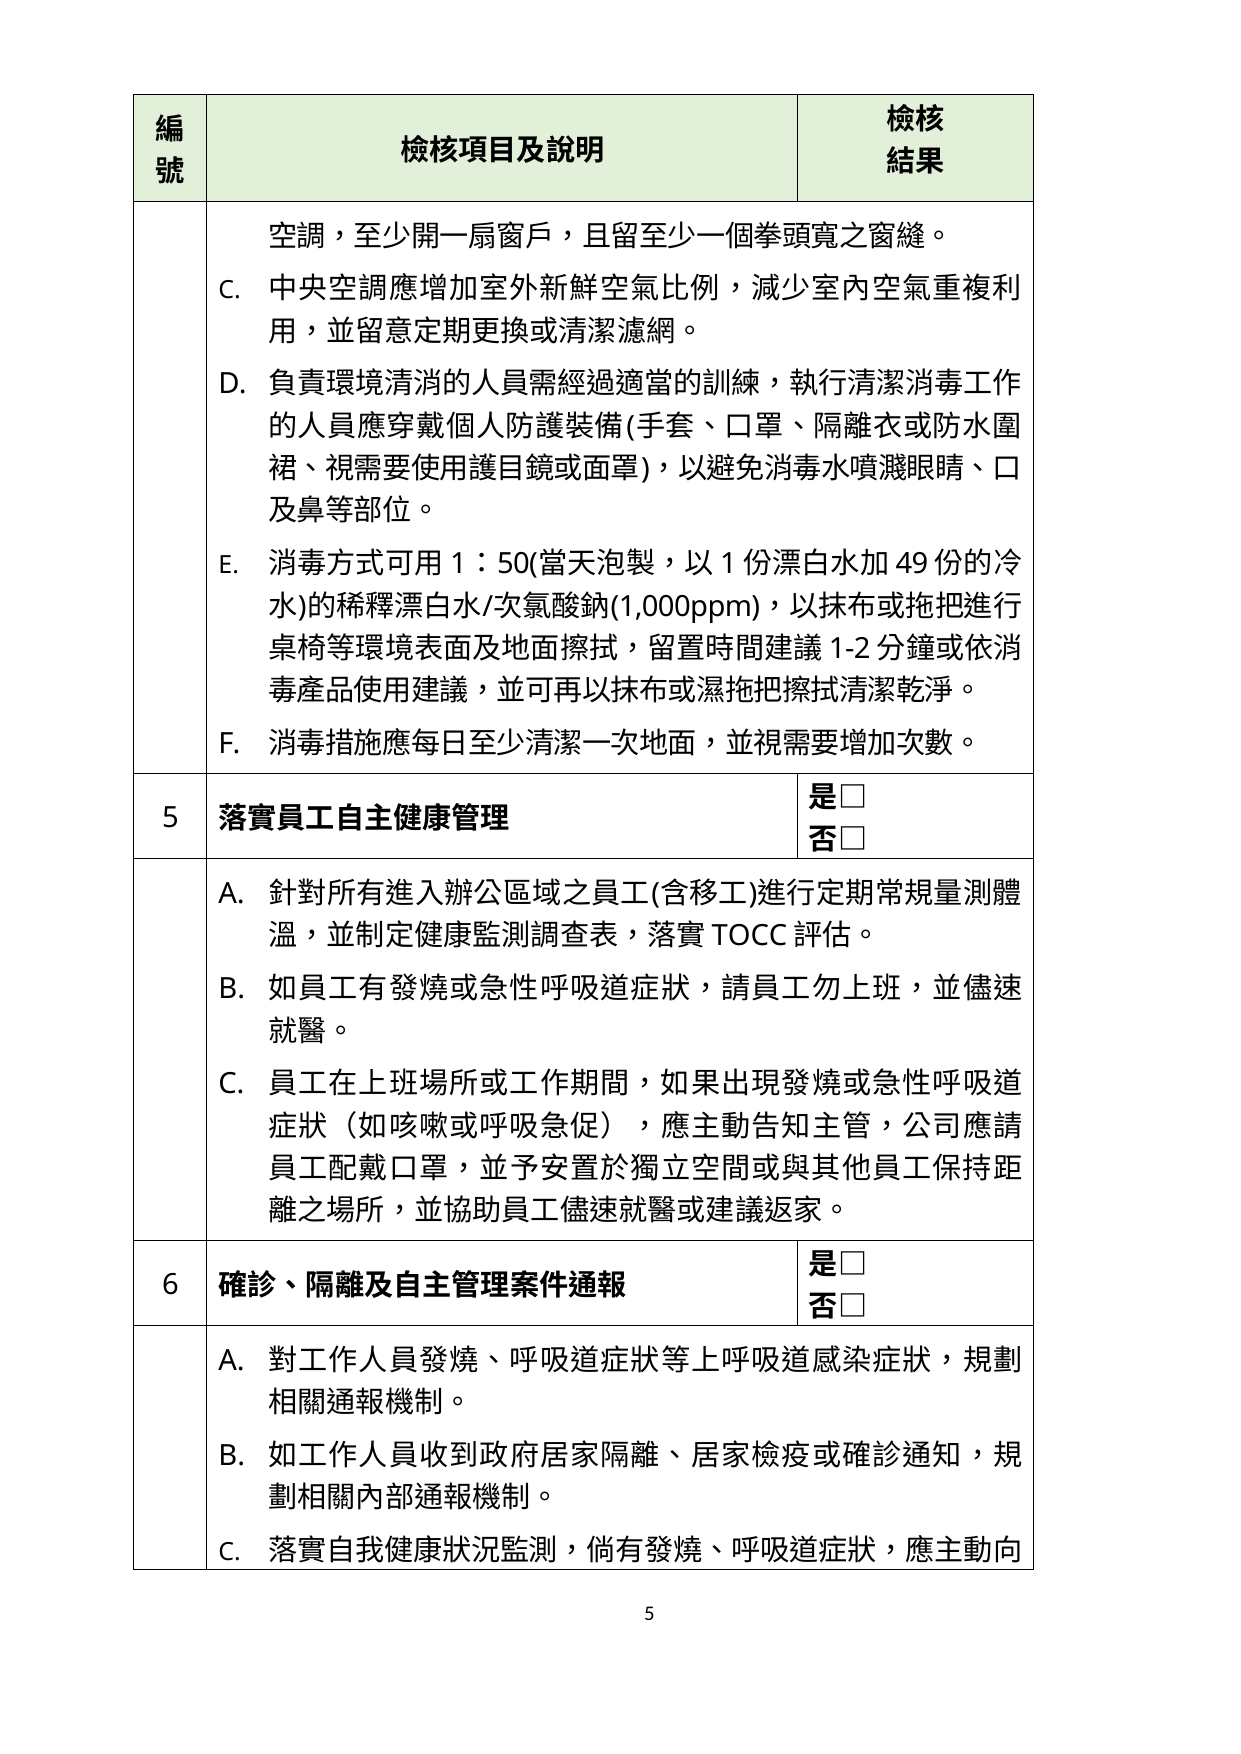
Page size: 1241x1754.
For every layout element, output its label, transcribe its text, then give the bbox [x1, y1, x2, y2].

table_header 編號 [134, 95, 206, 201]
table_cell 5 [134, 774, 206, 858]
table_cell 空調，至少開一扇窗戶，且留至少一個拳頭寬之窗縫。 中央空調應增加室外新鮮空氣比例，減少室內空氣重複利用，並留意定期更換或清潔濾網。 負責環境清消的人員需經過適當的訓練，執行清潔消毒工作的人員應穿戴個人防護裝備(手套、口罩、隔離衣或防水圍裙、視需要使用護目鏡或面罩)，以避免消毒水噴濺眼睛、口及鼻等部位。 消毒方式可用1：50(當天泡製，以1份漂白水加49份的冷水)的稀釋漂白水/次氯酸鈉(1,000ppm)，以抹布或拖把進行桌椅等環境表面及地面擦拭，留置時間建議1-2分鐘或依消毒產品使用建議，並可再以抹布或濕拖把擦拭清潔乾淨。 消毒措施應每日至少清潔一次地面，並視需要增加次數。 [207, 202, 1033, 772]
table_cell 確診、隔離及自主管理案件通報 [207, 1241, 797, 1325]
table_cell 落實員工自主健康管理 [207, 774, 797, 858]
table_cell 針對所有進入辦公區域之員工(含移工)進行定期常規量測體溫，並制定健康監測調查表，落實TOCC評估。 如員工有發燒或急性呼吸道症狀，請員工勿上班，並儘速就醫。 員工在上班場所或工作期間，如果出現發燒或急性呼吸道症狀（如咳嗽或呼吸急促），應主動告知主管，公司應請員工配戴口罩，並予安置於獨立空間或與其他員工保持距離之場所，並協助員工儘速就醫或建議返家。 [207, 859, 1033, 1239]
table_cell 對工作人員發燒、呼吸道症狀等上呼吸道感染症狀，規劃相關通報機制。 如工作人員收到政府居家隔離、居家檢疫或確診通知，規劃相關內部通報機制。 落實自我健康狀況監測，倘有發燒、呼吸道症狀，應主動向 [207, 1326, 1033, 1569]
table_header 檢核 結果 [798, 95, 1033, 201]
table_header 檢核項目及說明 [207, 95, 797, 201]
table_cell [134, 859, 206, 1239]
table_cell [134, 1326, 206, 1569]
table_cell 是□ 否□ [798, 774, 1033, 858]
table_cell [134, 202, 206, 772]
table_cell 6 [134, 1241, 206, 1325]
table_cell 是□ 否□ [798, 1241, 1033, 1325]
